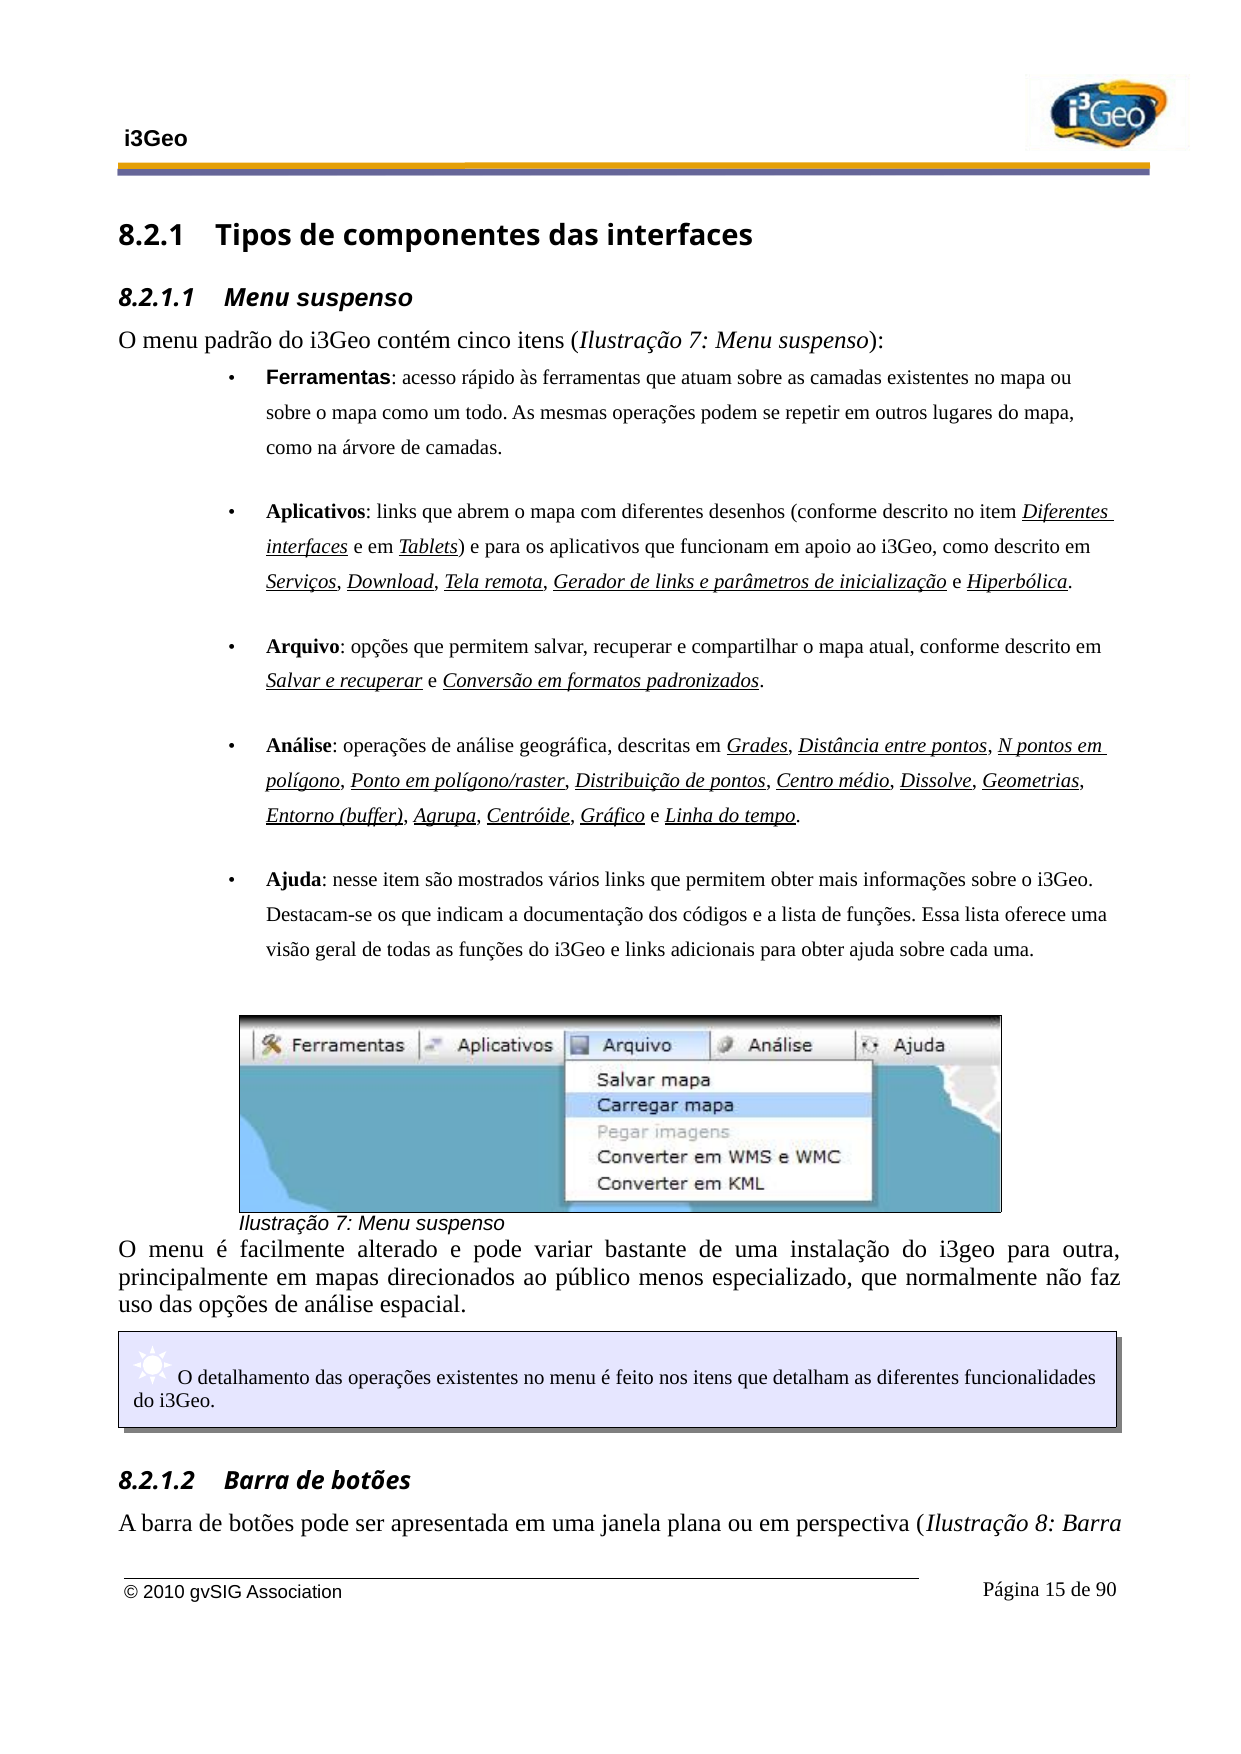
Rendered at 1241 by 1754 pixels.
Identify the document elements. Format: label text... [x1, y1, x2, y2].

text O menu é facilmente alterado e pode variar bastante de uma instalação do i3geo para outra, principalmente em mapas direcionados ao público menos especializado, que normalmente não faz uso das opções de análise espacial. [118, 1002, 1122, 1318]
list Análise: operações de análise geográfica, descritas em Grades, Distância entre pontos, N pontos em polígono, Ponto em polígono/raster, Distribuição de pontos, Centro médio, Dissolve, Geometrias, Entorno (buffer), Agrupa, Centróide, Gráfico e Linha do tempo. [228, 734, 1122, 827]
list Aplicativos: links que abrem o mapa com diferentes desenhos (conforme descrito no item Diferentes interfaces e em Tablets) e para os aplicativos que funcionam em apoio ao i3Geo, como descrito em Serviços, Download, Tela remota, Gerador de links e parâmetros de inicialização e Hiperbólica. [228, 500, 1122, 593]
subtitle Tipos de componentes das interfaces [118, 214, 1122, 254]
text A barra de botões pode ser apresentada em uma janela plana ou em perspectiva (Ilustração 8: Barra [118, 1509, 1122, 1537]
subtitle Barra de botões [118, 1463, 1122, 1497]
text O menu padrão do i3Geo contém cinco itens (Ilustração 7: Menu suspenso): [118, 326, 1122, 353]
list Ferramentas: acesso rápido às ferramentas que atuam sobre as camadas existentes no mapa ou sobre o mapa como um todo. As mesmas operações podem se repetir em outros lugares do mapa, como na árvore de camadas. [228, 366, 1122, 459]
picture [138, 1351, 167, 1379]
picture [1025, 74, 1191, 151]
text O detalhamento das operações existentes no menu é feito nos itens que detalham as diferentes funcionalidades do i3Geo. [119, 1332, 1116, 1427]
picture [164, 1362, 173, 1368]
text Ilustração 7: Menu suspenso [239, 1213, 1001, 1235]
subtitle Menu suspenso [118, 279, 1122, 313]
picture [149, 1376, 156, 1385]
list Arquivo: opções que permitem salvar, recuperar e compartilhar o mapa atual, conforme descrito em Salvar e recuperar e Conversão em formatos padronizados. [228, 634, 1122, 692]
picture [240, 1016, 1001, 1212]
picture [149, 1345, 156, 1354]
picture [133, 1362, 141, 1368]
list Ajuda: nesse item são mostrados vários links que permitem obter mais informações sobre o i3Geo. Destacam-se os que indicam a documentação dos códigos e a lista de funções. Essa lista oferece uma visão geral de todas as funções do i3Geo e links adicionais para obter ajuda sobre cada uma. [228, 868, 1122, 961]
